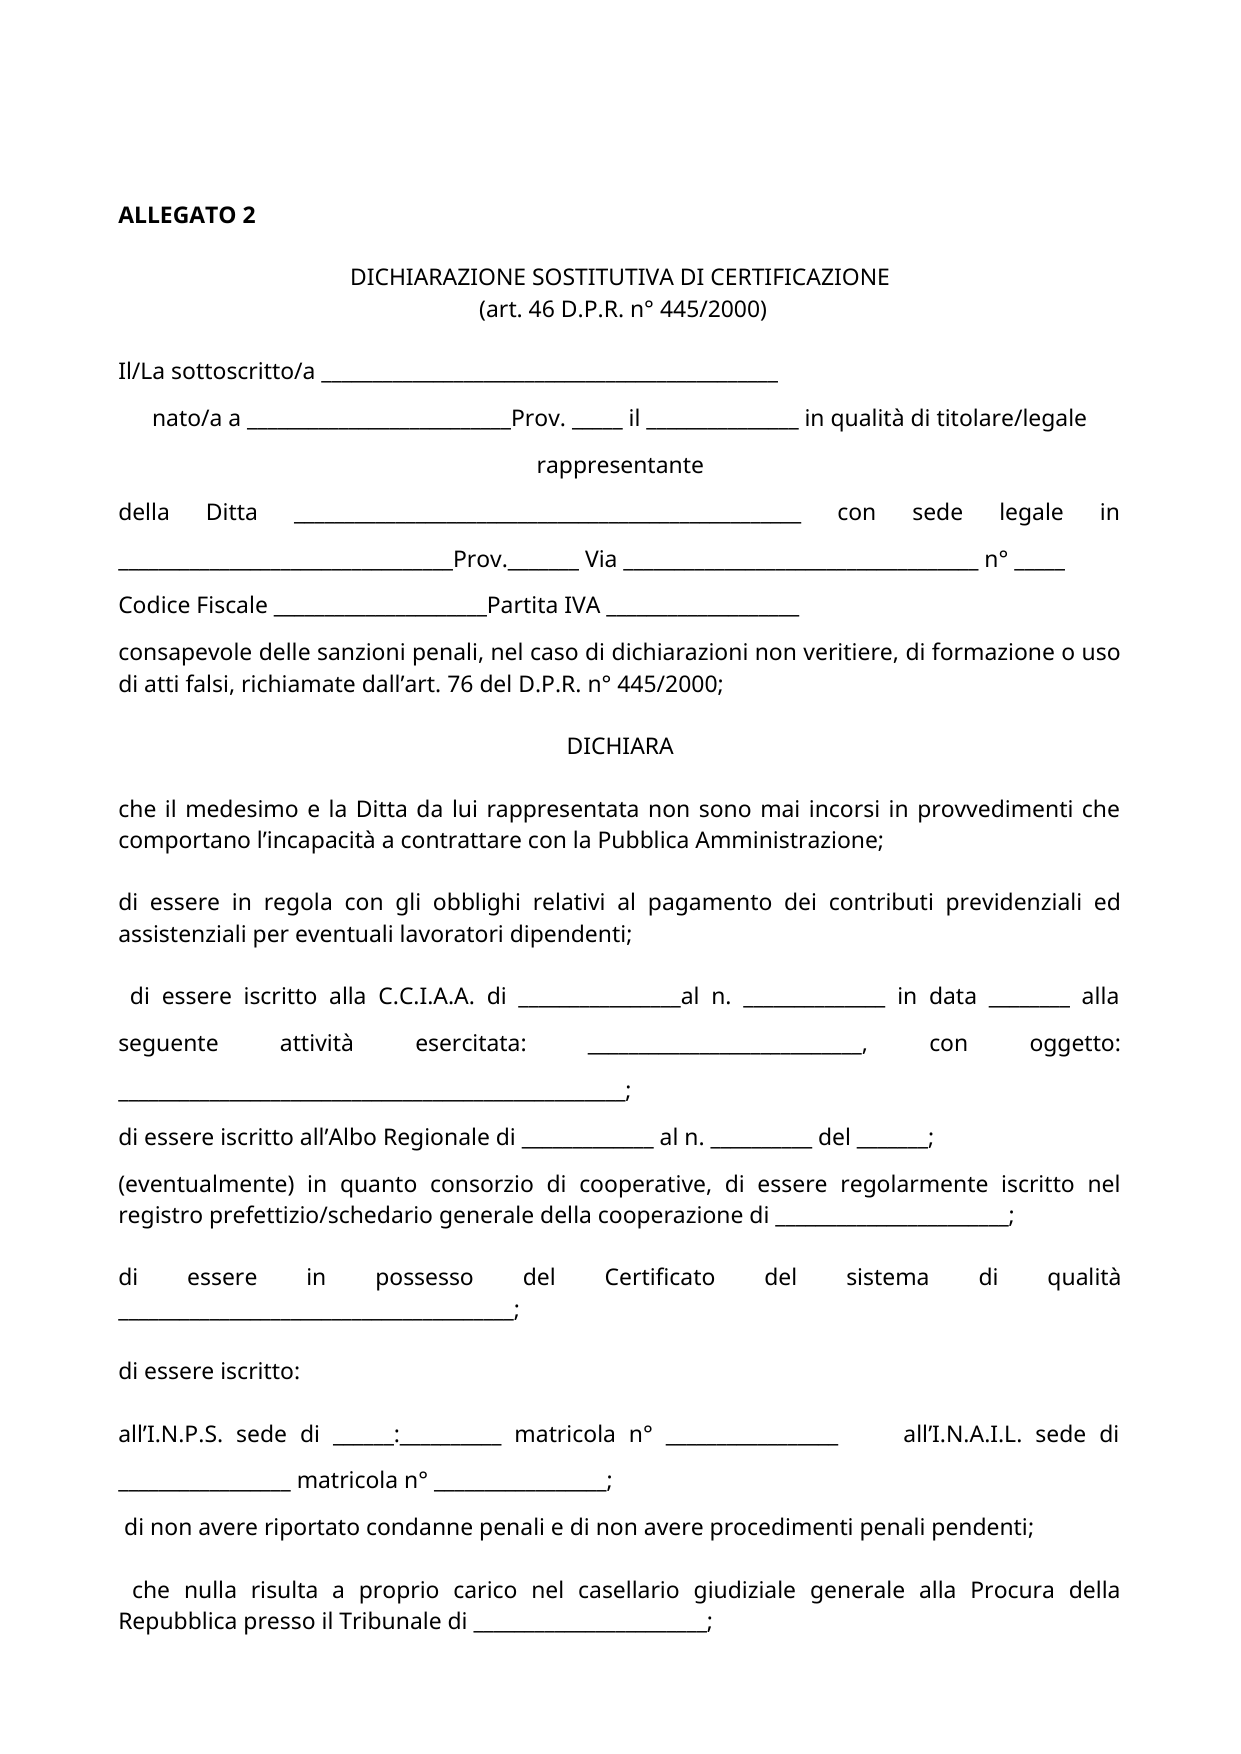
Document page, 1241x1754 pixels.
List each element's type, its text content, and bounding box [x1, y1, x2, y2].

text che nulla risulta a proprio carico nel casellario giudiziale generale alla Procura della Repubblica presso il Tribunale di _______________________; [118, 1574, 1122, 1636]
text (art. 46 D.P.R. n° 445/2000) [118, 293, 1122, 324]
text ALLEGATO 2 [118, 199, 1122, 230]
text di essere iscritto alla C.C.I.A.A. di ________________al n. ______________ in data ________ alla seguente attività esercitata: ___________________________, con oggetto: __________________________________________________; [118, 980, 1122, 1105]
text Il/La sottoscritto/a _____________________________________________ [118, 355, 1122, 386]
text che il medesimo e la Ditta da lui rappresentata non sono mai incorsi in provvedimenti che comportano l’incapacità a contrattare con la Pubblica Amministrazione; [118, 793, 1122, 855]
text di essere in possesso del Certificato del sistema di qualità _______________________________________; [118, 1261, 1122, 1324]
text DICHIARAZIONE SOSTITUTIVA DI CERTIFICAZIONE [118, 261, 1122, 293]
text di essere in regola con gli obblighi relativi al pagamento dei contributi previdenziali ed assistenziali per eventuali lavoratori dipendenti; [118, 886, 1122, 949]
text DICHIARA [118, 730, 1122, 761]
text di non avere riportato condanne penali e di non avere procedimenti penali pendenti; [118, 1511, 1122, 1543]
text all’I.N.P.S. sede di ______:__________ matricola n° _________________ all’I.N.A.I.L. sede di _________________ matricola n° _________________; [118, 1418, 1122, 1496]
text Codice Fiscale _____________________Partita IVA ___________________ [118, 589, 1122, 621]
text (eventualmente) in quanto consorzio di cooperative, di essere regolarmente iscritto nel registro prefettizio/schedario generale della cooperazione di _______________________; [118, 1168, 1122, 1230]
text nato/a a __________________________Prov. _____ il _______________ in qualità di titolare/legale rappresentante [118, 402, 1122, 480]
text di essere iscritto: [118, 1355, 1122, 1386]
text della Ditta __________________________________________________ con sede legale in _________________________________Prov._______ Via ___________________________________ n° _____ [118, 496, 1122, 574]
text consapevole delle sanzioni penali, nel caso di dichiarazioni non veritiere, di formazione o uso di atti falsi, richiamate dall’art. 76 del D.P.R. n° 445/2000; [118, 636, 1122, 699]
text di essere iscritto all’Albo Regionale di _____________ al n. __________ del _______; [118, 1121, 1122, 1152]
